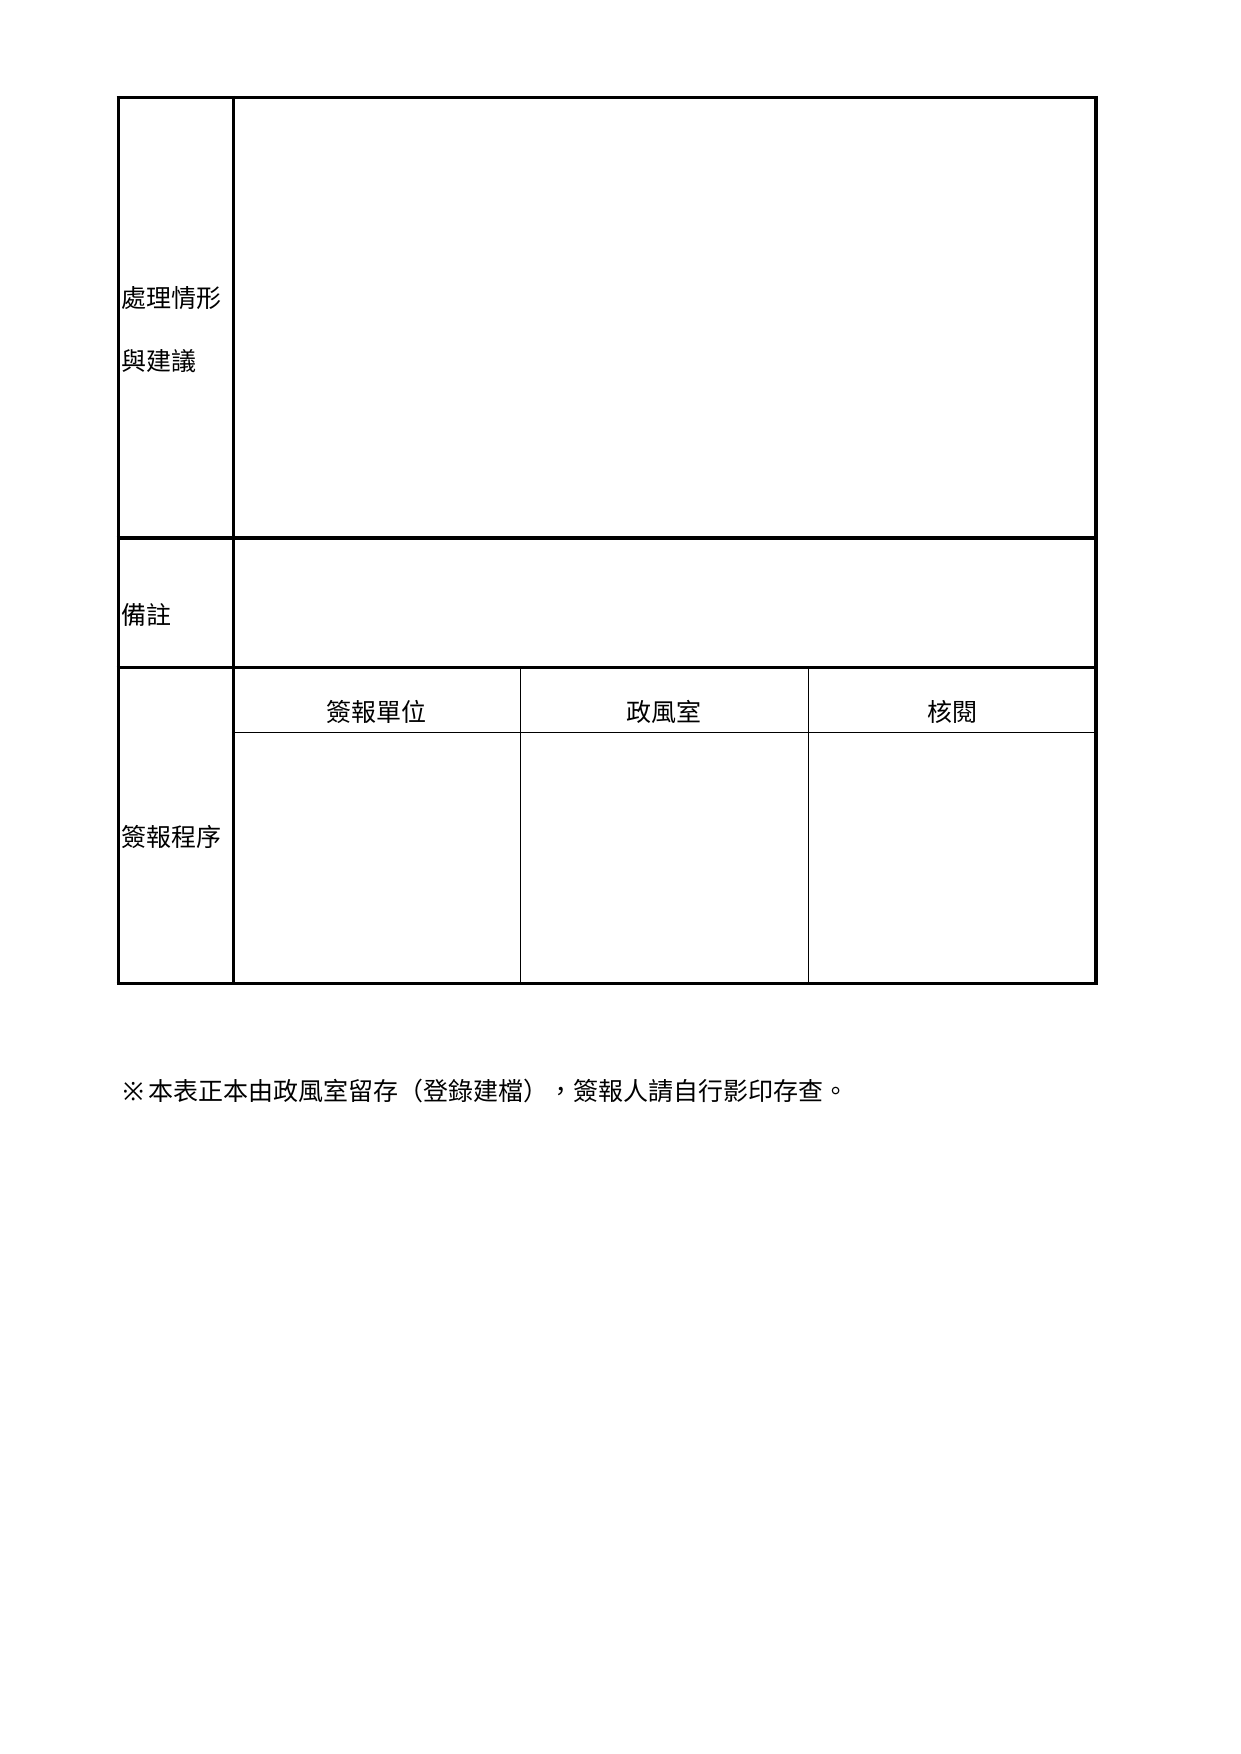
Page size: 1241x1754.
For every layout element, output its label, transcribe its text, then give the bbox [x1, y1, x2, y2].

table_cell 備註 [120, 540, 232, 666]
table_cell 處理情形與建議 [120, 99, 232, 536]
table_cell 核閱 [809, 669, 1094, 732]
table_cell [809, 733, 1094, 982]
table_cell 簽報單位 [235, 669, 520, 732]
table_cell [235, 733, 520, 982]
text ※本表正本由政風室留存（登錄建檔），簽報人請自行影印存查。 [118, 1047, 1122, 1110]
table_cell [521, 733, 808, 982]
table_cell [235, 99, 1094, 536]
table_cell 簽報程序 [120, 669, 232, 982]
table_cell 政風室 [521, 669, 808, 732]
table_cell [235, 540, 1094, 666]
